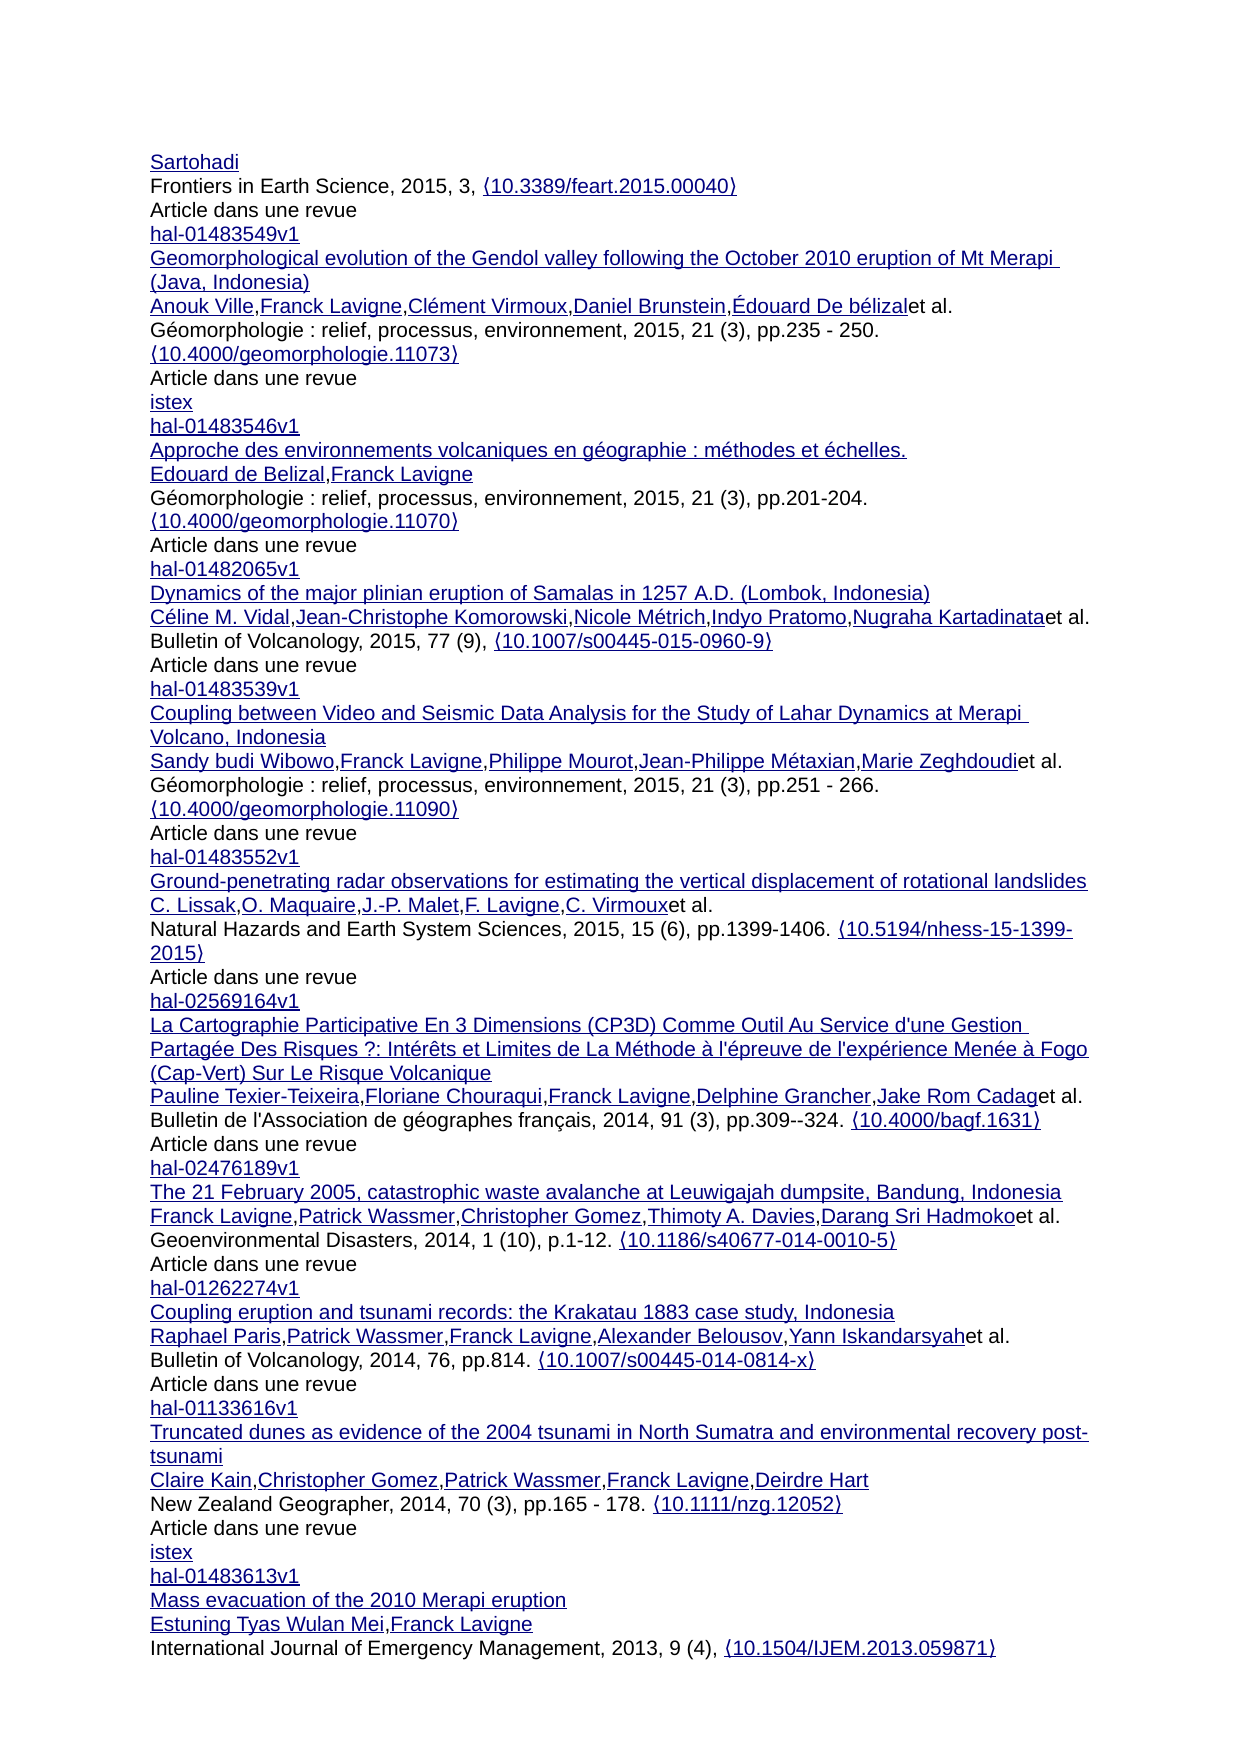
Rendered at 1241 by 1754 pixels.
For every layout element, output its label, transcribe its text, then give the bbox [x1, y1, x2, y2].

table_cell The 21 February 2005, catastrophic waste avalanche at Leuwigajah dumpsite, Bandung, Indonesia Franck Lavigne,Patrick Wassmer,Christopher Gomez,Thimoty A. Davies,Darang Sri Hadmokoet al. Geoenvironmental Disasters, 2014, 1 (10), p.1-12. ⟨10.1186/s40677-014-0010-5⟩ Article dans une revue hal-01262274v1 [150, 1180, 1090, 1300]
table_cell Approche des environnements volcaniques en géographie : méthodes et échelles. Edouard de Belizal,Franck Lavigne Géomorphologie : relief, processus, environnement, 2015, 21 (3), pp.201-204. ⟨10.4000/geomorphologie.11070⟩ Article dans une revue hal-01482065v1 [150, 438, 1090, 581]
table_cell Ground-penetrating radar observations for estimating the vertical displacement of rotational landslides C. Lissak,O. Maquaire,J.-P. Malet,F. Lavigne,C. Virmouxet al. Natural Hazards and Earth System Sciences, 2015, 15 (6), pp.1399-1406. ⟨10.5194/nhess-15-1399-2015⟩ Article dans une revue hal-02569164v1 [150, 869, 1090, 1012]
table_cell La Cartographie Participative En 3 Dimensions (CP3D) Comme Outil Au Service d'une Gestion Partagée Des Risques ?: Intérêts et Limites de La Méthode à l'épreuve de l'expérience Menée à Fogo (Cap-Vert) Sur Le Risque Volcanique Pauline Texier-Teixeira,Floriane Chouraqui,Franck Lavigne,Delphine Grancher,Jake Rom Cadaget al. Bulletin de l'Association de géographes français, 2014, 91 (3), pp.309--324. ⟨10.4000/bagf.1631⟩ Article dans une revue hal-02476189v1 [150, 1013, 1090, 1180]
table_cell Sartohadi Frontiers in Earth Science, 2015, 3, ⟨10.3389/feart.2015.00040⟩ Article dans une revue hal-01483549v1 [150, 150, 1090, 246]
table_cell Dynamics of the major plinian eruption of Samalas in 1257 A.D. (Lombok, Indonesia) Céline M. Vidal,Jean-Christophe Komorowski,Nicole Métrich,Indyo Pratomo,Nugraha Kartadinataet al. Bulletin of Volcanology, 2015, 77 (9), ⟨10.1007/s00445-015-0960-9⟩ Article dans une revue hal-01483539v1 [150, 581, 1090, 701]
table_cell Truncated dunes as evidence of the 2004 tsunami in North Sumatra and environmental recovery post-tsunami Claire Kain,Christopher Gomez,Patrick Wassmer,Franck Lavigne,Deirdre Hart New Zealand Geographer, 2014, 70 (3), pp.165 - 178. ⟨10.1111/nzg.12052⟩ Article dans une revue istex hal-01483613v1 [150, 1420, 1090, 1587]
table_cell Geomorphological evolution of the Gendol valley following the October 2010 eruption of Mt Merapi (Java, Indonesia) Anouk Ville,Franck Lavigne,Clément Virmoux,Daniel Brunstein,Édouard De bélizalet al. Géomorphologie : relief, processus, environnement, 2015, 21 (3), pp.235 - 250. ⟨10.4000/geomorphologie.11073⟩ Article dans une revue istex hal-01483546v1 [150, 246, 1090, 437]
table_cell Mass evacuation of the 2010 Merapi eruption Estuning Tyas Wulan Mei,Franck Lavigne International Journal of Emergency Management, 2013, 9 (4), ⟨10.1504/IJEM.2013.059871⟩ [150, 1588, 1090, 1659]
table_cell Coupling between Video and Seismic Data Analysis for the Study of Lahar Dynamics at Merapi Volcano, Indonesia Sandy budi Wibowo,Franck Lavigne,Philippe Mourot,Jean-Philippe Métaxian,Marie Zeghdoudiet al. Géomorphologie : relief, processus, environnement, 2015, 21 (3), pp.251 - 266. ⟨10.4000/geomorphologie.11090⟩ Article dans une revue hal-01483552v1 [150, 701, 1090, 869]
table_cell Coupling eruption and tsunami records: the Krakatau 1883 case study, Indonesia Raphael Paris,Patrick Wassmer,Franck Lavigne,Alexander Belousov,Yann Iskandarsyahet al. Bulletin of Volcanology, 2014, 76, pp.814. ⟨10.1007/s00445-014-0814-x⟩ Article dans une revue hal-01133616v1 [150, 1300, 1090, 1420]
